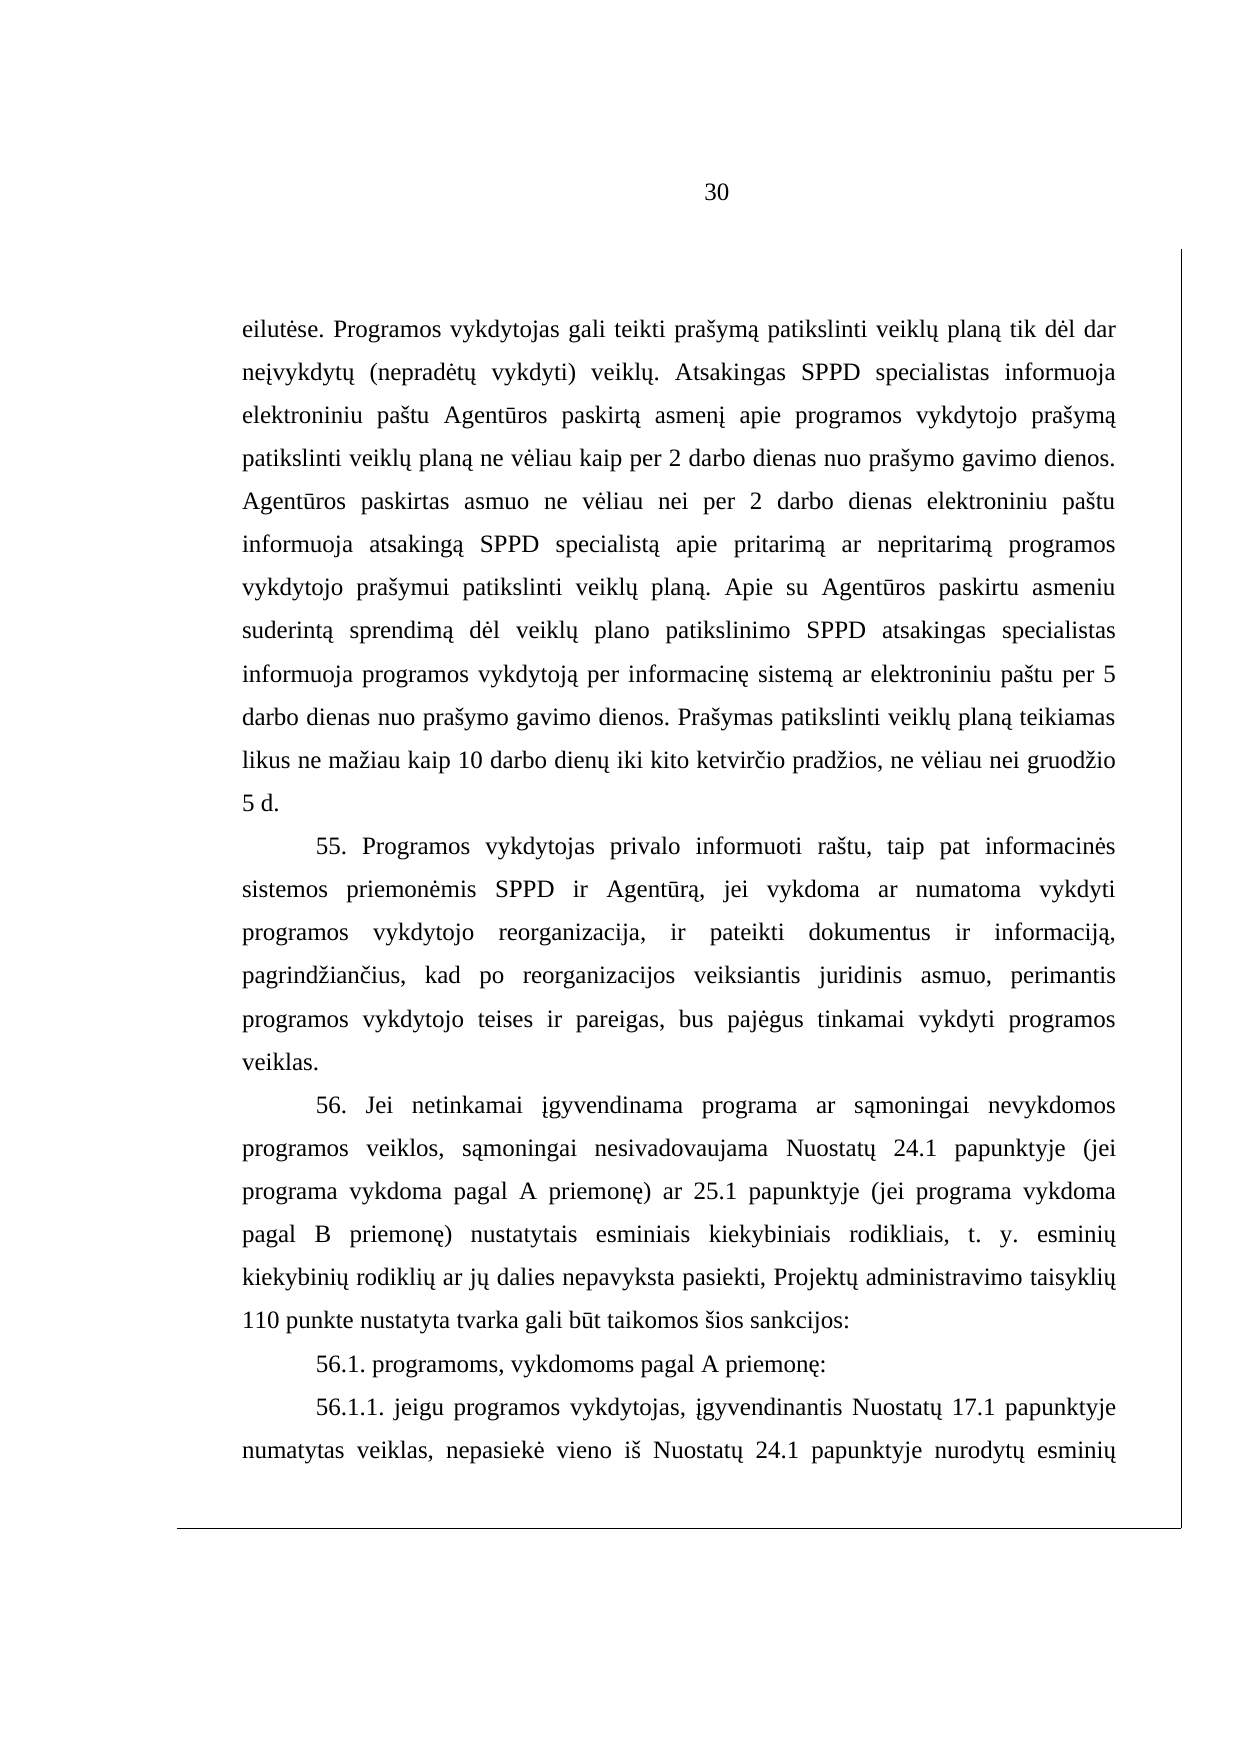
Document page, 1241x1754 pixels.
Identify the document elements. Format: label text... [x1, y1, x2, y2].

text 56.1. programoms, vykdomoms pagal A priemonę: [177, 1284, 1181, 1327]
text 55. Programos vykdytojas privalo informuoti raštu, taip pat informacinės sistemos priemonėmis SPPD ir Agentūrą, jei vykdoma ar numatoma vykdyti programos vykdytojo reorganizacija, ir pateikti dokumentus ir informaciją, pagrindžiančius, kad po reorganizacijos veiksiantis juridinis asmuo, perimantis programos vykdytojo teises ir pareigas, bus pajėgus tinkamai vykdyti programos veiklas. [177, 767, 1181, 1025]
text 54. Norėdamas patikslinti veiklų planą, programos vykdytojas atsakingam SPPD specialistui informacinės sistemos priemonėmis, taip pat elektroniniu paštu pateikia pagrįstą prašymą patikslinti veiklų planą, kartu pateikdamas ir lyginamąjį veiklų planą ar palyginimą, kaip kis informacija atitinkamose veiklų plano dalyse ar eilutėse. Programos vykdytojas gali teikti prašymą patikslinti veiklų planą tik dėl dar neįvykdytų (nepradėtų vykdyti) veiklų. Atsakingas SPPD specialistas informuoja elektroniniu paštu Agentūros paskirtą asmenį apie programos vykdytojo prašymą patikslinti veiklų planą ne vėliau kaip per 2 darbo dienas nuo prašymo gavimo dienos. Agentūros paskirtas asmuo ne vėliau nei per 2 darbo dienas elektroniniu paštu informuoja atsakingą SPPD specialistą apie pritarimą ar nepritarimą programos vykdytojo prašymui patikslinti veiklų planą. Apie su Agentūros paskirtu asmeniu suderintą sprendimą dėl veiklų plano patikslinimo SPPD atsakingas specialistas informuoja programos vykdytoją per informacinę sistemą ar elektroniniu paštu per 5 darbo dienas nuo prašymo gavimo dienos. Prašymas patikslinti veiklų planą teikiamas likus ne mažiau kaip 10 darbo dienų iki kito ketvirčio pradžios, ne vėliau nei gruodžio 5 d. [177, 249, 1181, 767]
text 56.1.1. jeigu programos vykdytojas, įgyvendinantis Nuostatų 17.1 papunktyje numatytas veiklas, nepasiekė vieno iš Nuostatų 24.1 papunktyje nurodytų esminių kiekybinių rodiklių, jis į sutartyje nurodytą SPPD banko sąskaitą turi grąžinti 20 procentų jam programai įgyvendinti skirtų valstybės biudžeto lėšų; [177, 1327, 1181, 1528]
text 56. Jei netinkamai įgyvendinama programa ar sąmoningai nevykdomos programos veiklos, sąmoningai nesivadovaujama Nuostatų 24.1 papunktyje (jei programa vykdoma pagal A priemonę) ar 25.1 papunktyje (jei programa vykdoma pagal B priemonę) nustatytais esminiais kiekybiniais rodikliais, t. y. esminių kiekybinių rodiklių ar jų dalies nepavyksta pasiekti, Projektų administravimo taisyklių 110 punkte nustatyta tvarka gali būt taikomos šios sankcijos: [177, 1025, 1181, 1284]
